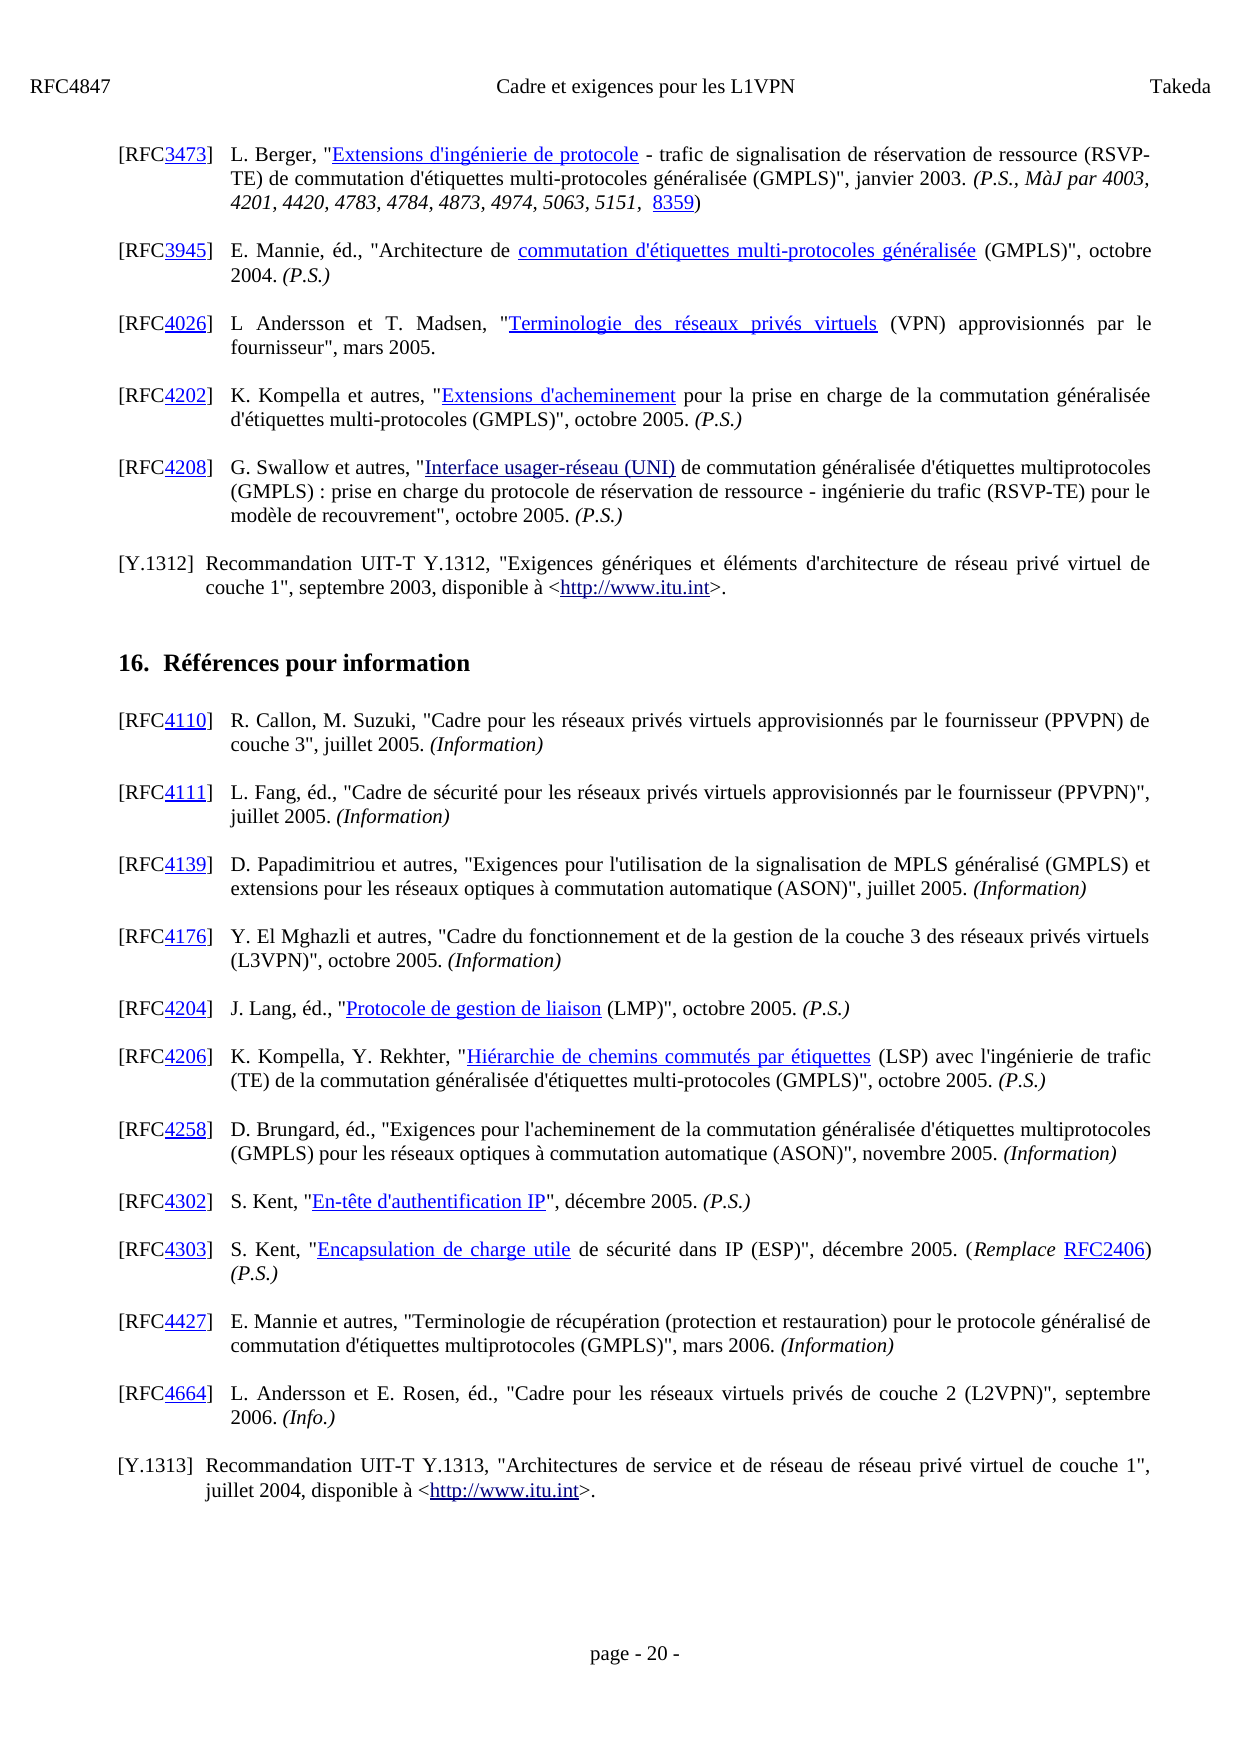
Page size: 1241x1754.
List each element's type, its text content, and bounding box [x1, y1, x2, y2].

text [RFC4427] E. Mannie et autres, "Terminologie de récupération (protection et restauration) pour le protocole généralisé de commutation d'étiquettes multiprotocoles (GMPLS)", mars 2006. (Information) [118, 1309, 1152, 1357]
text [RFC4176] Y. El Mghazli et autres, "Cadre du fonctionnement et de la gestion de la couche 3 des réseaux privés virtuels (L3VPN)", octobre 2005. (Information) [118, 924, 1152, 972]
text [RFC4208] G. Swallow et autres, "Interface usager-réseau (UNI) de commutation généralisée d'étiquettes multiprotocoles (GMPLS) : prise en charge du protocole de réservation de ressource - ingénierie du trafic (RSVP-TE) pour le modèle de recouvrement", octobre 2005. (P.S.) [118, 455, 1152, 527]
text [RFC4664] L. Andersson et E. Rosen, éd., "Cadre pour les réseaux virtuels privés de couche 2 (L2VPN)", septembre 2006. (Info.) [118, 1381, 1152, 1429]
text [RFC3473] L. Berger, "Extensions d'ingénierie de protocole - trafic de signalisation de réservation de ressource (RSVP-TE) de commutation d'étiquettes multi-protocoles généralisée (GMPLS)", janvier 2003. (P.S., MàJ par 4003, 4201, 4420, 4783, 4784, 4873, 4974, 5063, 5151, 8359) [118, 142, 1152, 214]
text [RFC4110] R. Callon, M. Suzuki, "Cadre pour les réseaux privés virtuels approvisionnés par le fournisseur (PPVPN) de couche 3", juillet 2005. (Information) [118, 707, 1152, 756]
text [RFC4258] D. Brungard, éd., "Exigences pour l'acheminement de la commutation généralisée d'étiquettes multiprotocoles (GMPLS) pour les réseaux optiques à commutation automatique (ASON)", novembre 2005. (Information) [118, 1117, 1152, 1165]
text [RFC4026] L Andersson et T. Madsen, "Terminologie des réseaux privés virtuels (VPN) approvisionnés par le fournisseur", mars 2005. [118, 311, 1152, 359]
subtitle 16. Références pour information [118, 648, 1152, 677]
text [RFC4139] D. Papadimitriou et autres, "Exigences pour l'utilisation de la signalisation de MPLS généralisé (GMPLS) et extensions pour les réseaux optiques à commutation automatique (ASON)", juillet 2005. (Information) [118, 852, 1152, 900]
text [RFC3945] E. Mannie, éd., "Architecture de commutation d'étiquettes multi-protocoles généralisée (GMPLS)", octobre 2004. (P.S.) [118, 238, 1152, 287]
text [RFC4111] L. Fang, éd., "Cadre de sécurité pour les réseaux privés virtuels approvisionnés par le fournisseur (PPVPN)", juillet 2005. (Information) [118, 780, 1152, 828]
text [RFC4302] S. Kent, "En-tête d'authentification IP", décembre 2005. (P.S.) [118, 1189, 1152, 1213]
text [RFC4202] K. Kompella et autres, "Extensions d'acheminement pour la prise en charge de la commutation généralisée d'étiquettes multi-protocoles (GMPLS)", octobre 2005. (P.S.) [118, 383, 1152, 431]
text [Y.1312] Recommandation UIT-T Y.1312, "Exigences génériques et éléments d'architecture de réseau privé virtuel de couche 1", septembre 2003, disponible à <http://www.itu.int>. [118, 551, 1152, 599]
text [RFC4204] J. Lang, éd., "Protocole de gestion de liaison (LMP)", octobre 2005. (P.S.) [118, 996, 1152, 1020]
text [Y.1313] Recommandation UIT-T Y.1313, "Architectures de service et de réseau de réseau privé virtuel de couche 1", juillet 2004, disponible à <http://www.itu.int>. [117, 1453, 1152, 1502]
text [RFC4303] S. Kent, "Encapsulation de charge utile de sécurité dans IP (ESP)", décembre 2005. (Remplace RFC2406) (P.S.) [118, 1237, 1152, 1285]
text [RFC4206] K. Kompella, Y. Rekhter, "Hiérarchie de chemins commutés par étiquettes (LSP) avec l'ingénierie de trafic (TE) de la commutation généralisée d'étiquettes multi-protocoles (GMPLS)", octobre 2005. (P.S.) [118, 1044, 1152, 1092]
